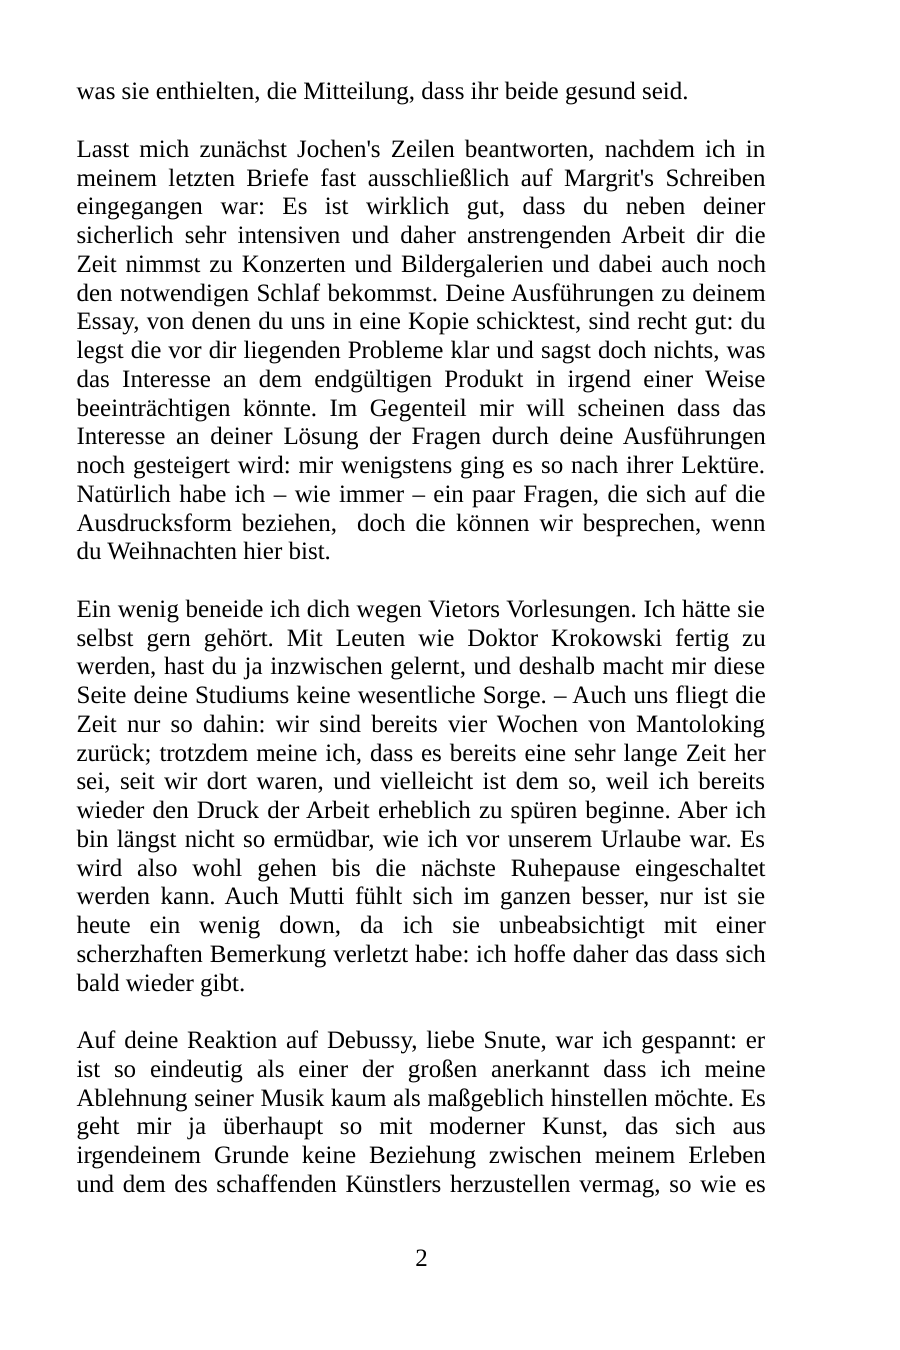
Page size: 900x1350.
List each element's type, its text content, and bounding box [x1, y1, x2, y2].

text Lasst mich zunächst Jochen's Zeilen beantworten, nachdem ich in meinem letzten Briefe fast ausschließlich auf Margrit's Schreiben eingegangen war: Es ist wirklich gut, dass du neben deiner sicherlich sehr intensiven und daher anstrengenden Arbeit dir die Zeit nimmst zu Konzerten und Bildergalerien und dabei auch noch den notwendigen Schlaf bekommst. Deine Ausführungen zu deinem Essay, von denen du uns in eine Kopie schicktest, sind recht gut: du legst die vor dir liegenden Probleme klar und sagst doch nichts, was das Interesse an dem endgültigen Produkt in irgend einer Weise beeinträchtigen könnte. Im Gegenteil mir will scheinen dass das Interesse an deiner Lösung der Fragen durch deine Ausführungen noch gesteigert wird: mir wenigstens ging es so nach ihrer Lektüre. Natürlich habe ich – wie immer – ein paar Fragen, die sich auf die Ausdrucksform beziehen, doch die können wir besprechen, wenn du Weihnachten hier bist. [76, 134, 766, 565]
text was sie enthielten, die Mitteilung, dass ihr beide gesund seid. [76, 76, 766, 105]
text Auf deine Reaktion auf Debussy, liebe Snute, war ich gespannt: er ist so eindeutig als einer der großen anerkannt dass ich meine Ablehnung seiner Musik kaum als maßgeblich hinstellen möchte. Es geht mir ja überhaupt so mit moderner Kunst, das sich aus irgendeinem Grunde keine Beziehung zwischen meinem Erleben und dem des schaffenden Künstlers herzustellen vermag, so wie es [76, 1025, 766, 1198]
text Ein wenig beneide ich dich wegen Vietors Vorlesungen. Ich hätte sie selbst gern gehört. Mit Leuten wie Doktor Krokowski fertig zu werden, hast du ja inzwischen gelernt, und deshalb macht mir diese Seite deine Studiums keine wesentliche Sorge. – Auch uns fliegt die Zeit nur so dahin: wir sind bereits vier Wochen von Mantoloking zurück; trotzdem meine ich, dass es bereits eine sehr lange Zeit her sei, seit wir dort waren, und vielleicht ist dem so, weil ich bereits wieder den Druck der Arbeit erheblich zu spüren beginne. Aber ich bin längst nicht so ermüdbar, wie ich vor unserem Urlaube war. Es wird also wohl gehen bis die nächste Ruhepause eingeschaltet werden kann. Auch Mutti fühlt sich im ganzen besser, nur ist sie heute ein wenig down, da ich sie unbeabsichtigt mit einer scherzhaften Bemerkung verletzt habe: ich hoffe daher das dass sich bald wieder gibt. [76, 594, 766, 996]
